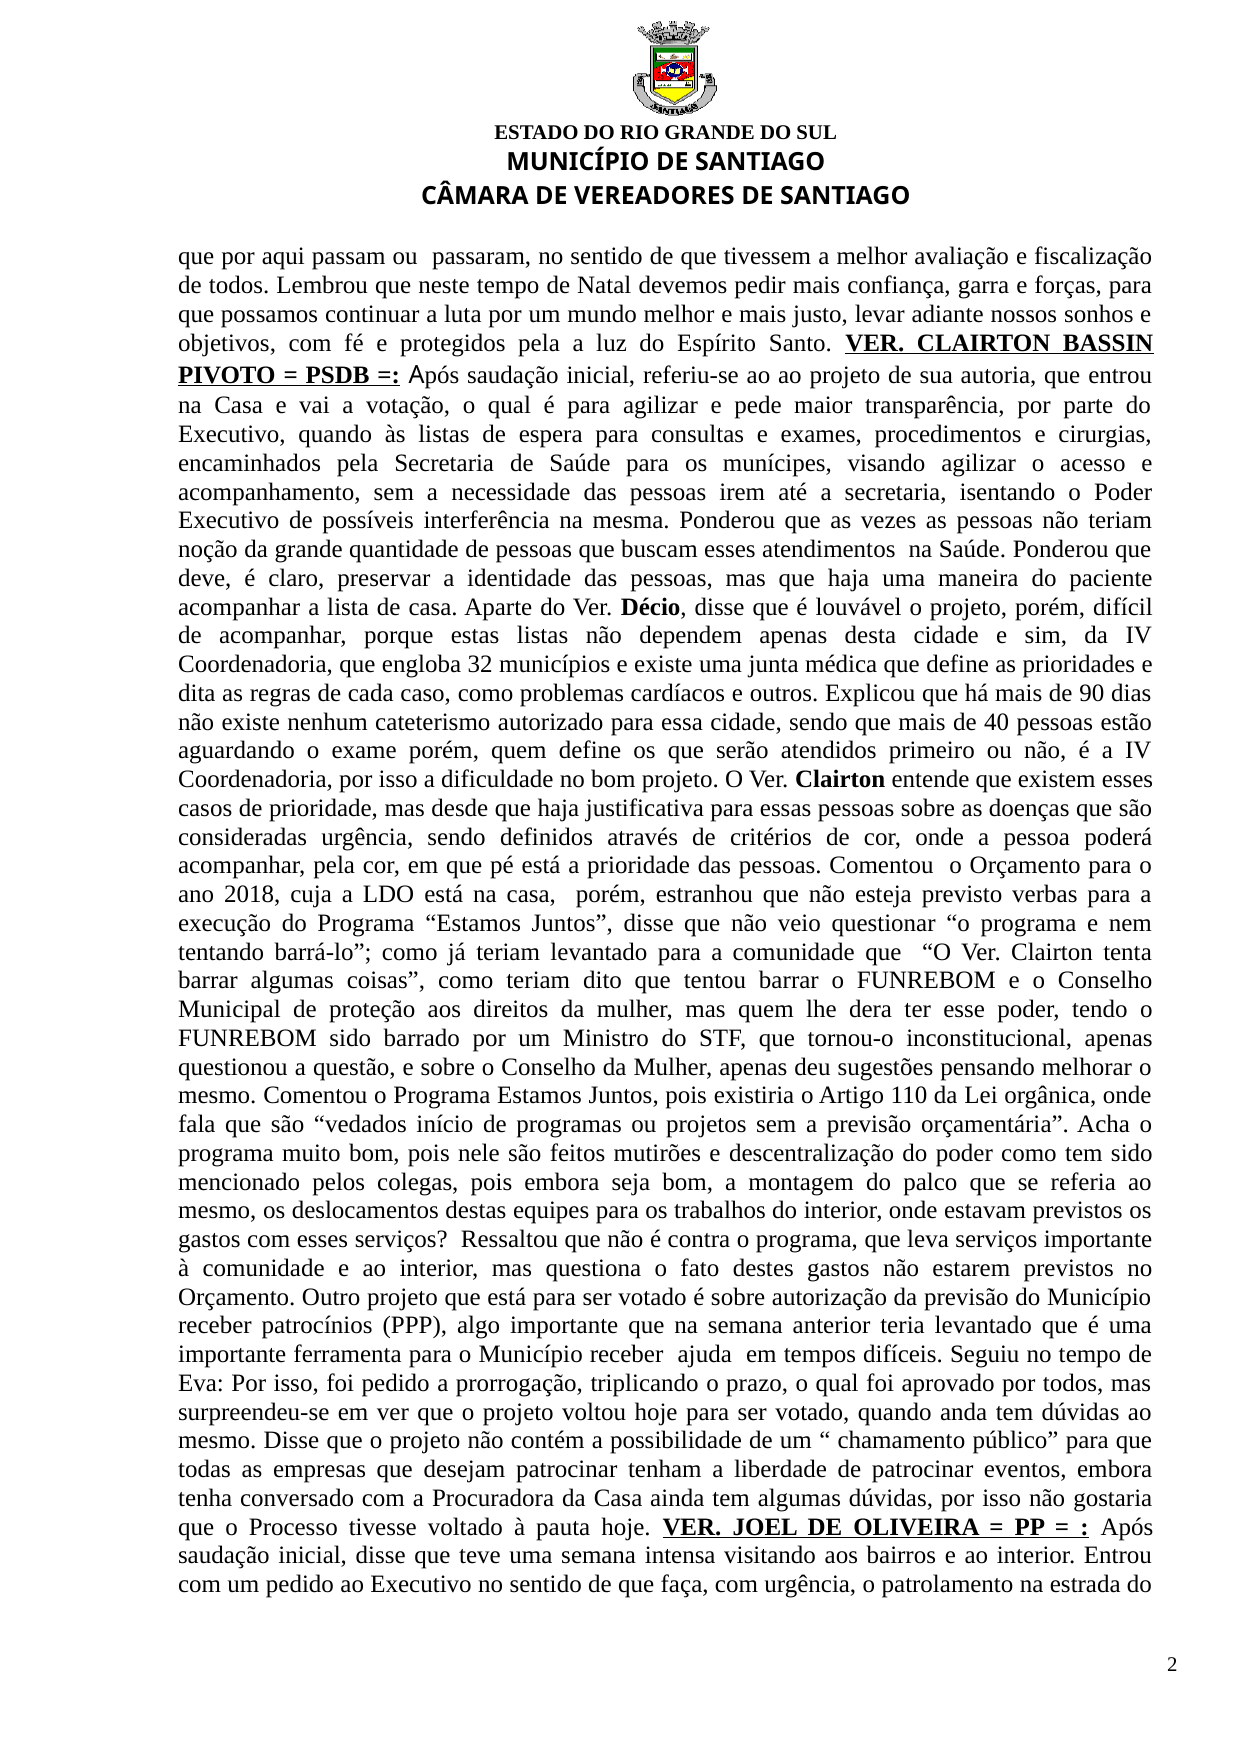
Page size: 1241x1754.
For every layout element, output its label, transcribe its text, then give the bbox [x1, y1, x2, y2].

text que por aqui passam ou passaram, no sentido de que tivessem a melhor avaliação e fiscalização de todos. Lembrou que neste tempo de Natal devemos pedir mais confiança, garra e forças, para que possamos continuar a luta por um mundo melhor e mais justo, levar adiante nossos sonhos e objetivos, com fé e protegidos pela a luz do Espírito Santo. VER. CLAIRTON BASSIN PIVOTO = PSDB =: Após saudação inicial, referiu-se ao ao projeto de sua autoria, que entrou na Casa e vai a votação, o qual é para agilizar e pede maior transparência, por parte do Executivo, quando às listas de espera para consultas e exames, procedimentos e cirurgias, encaminhados pela Secretaria de Saúde para os munícipes, visando agilizar o acesso e acompanhamento, sem a necessidade das pessoas irem até a secretaria, isentando o Poder Executivo de possíveis interferência na mesma. Ponderou que as vezes as pessoas não teriam noção da grande quantidade de pessoas que buscam esses atendimentos na Saúde. Ponderou que deve, é claro, preservar a identidade das pessoas, mas que haja uma maneira do paciente acompanhar a lista de casa. Aparte do Ver. Décio, disse que é louvável o projeto, porém, difícil de acompanhar, porque estas listas não dependem apenas desta cidade e sim, da IV Coordenadoria, que engloba 32 municípios e existe uma junta médica que define as prioridades e dita as regras de cada caso, como problemas cardíacos e outros. Explicou que há mais de 90 dias não existe nenhum cateterismo autorizado para essa cidade, sendo que mais de 40 pessoas estão aguardando o exame porém, quem define os que serão atendidos primeiro ou não, é a IV Coordenadoria, por isso a dificuldade no bom projeto. O Ver. Clairton entende que existem esses casos de prioridade, mas desde que haja justificativa para essas pessoas sobre as doenças que são consideradas urgência, sendo definidos através de critérios de cor, onde a pessoa poderá acompanhar, pela cor, em que pé está a prioridade das pessoas. Comentou o Orçamento para o ano 2018, cuja a LDO está na casa, porém, estranhou que não esteja previsto verbas para a execução do Programa “Estamos Juntos”, disse que não veio questionar “o programa e nem tentando barrá-lo”; como já teriam levantado para a comunidade que “O Ver. Clairton tenta barrar algumas coisas”, como teriam dito que tentou barrar o FUNREBOM e o Conselho Municipal de proteção aos direitos da mulher, mas quem lhe dera ter esse poder, tendo o FUNREBOM sido barrado por um Ministro do STF, que tornou-o inconstitucional, apenas questionou a questão, e sobre o Conselho da Mulher, apenas deu sugestões pensando melhorar o mesmo. Comentou o Programa Estamos Juntos, pois existiria o Artigo 110 da Lei orgânica, onde fala que são “vedados início de programas ou projetos sem a previsão orçamentária”. Acha o programa muito bom, pois nele são feitos mutirões e descentralização do poder como tem sido mencionado pelos colegas, pois embora seja bom, a montagem do palco que se referia ao mesmo, os deslocamentos destas equipes para os trabalhos do interior, onde estavam previstos os gastos com esses serviços? Ressaltou que não é contra o programa, que leva serviços importante à comunidade e ao interior, mas questiona o fato destes gastos não estarem previstos no Orçamento. Outro projeto que está para ser votado é sobre autorização da previsão do Município receber patrocínios (PPP), algo importante que na semana anterior teria levantado que é uma importante ferramenta para o Município receber ajuda em tempos difíceis. Seguiu no tempo de Eva: Por isso, foi pedido a prorrogação, triplicando o prazo, o qual foi aprovado por todos, mas surpreendeu-se em ver que o projeto voltou hoje para ser votado, quando anda tem dúvidas ao mesmo. Disse que o projeto não contém a possibilidade de um “ chamamento público” para que todas as empresas que desejam patrocinar tenham a liberdade de patrocinar eventos, embora tenha conversado com a Procuradora da Casa ainda tem algumas dúvidas, por isso não gostaria que o Processo tivesse voltado à pauta hoje. VER. JOEL DE OLIVEIRA = PP = : Após saudação inicial, disse que teve uma semana intensa visitando aos bairros e ao interior. Entrou com um pedido ao Executivo no sentido de que faça, com urgência, o patrolamento na estrada do [178, 241, 1153, 1598]
